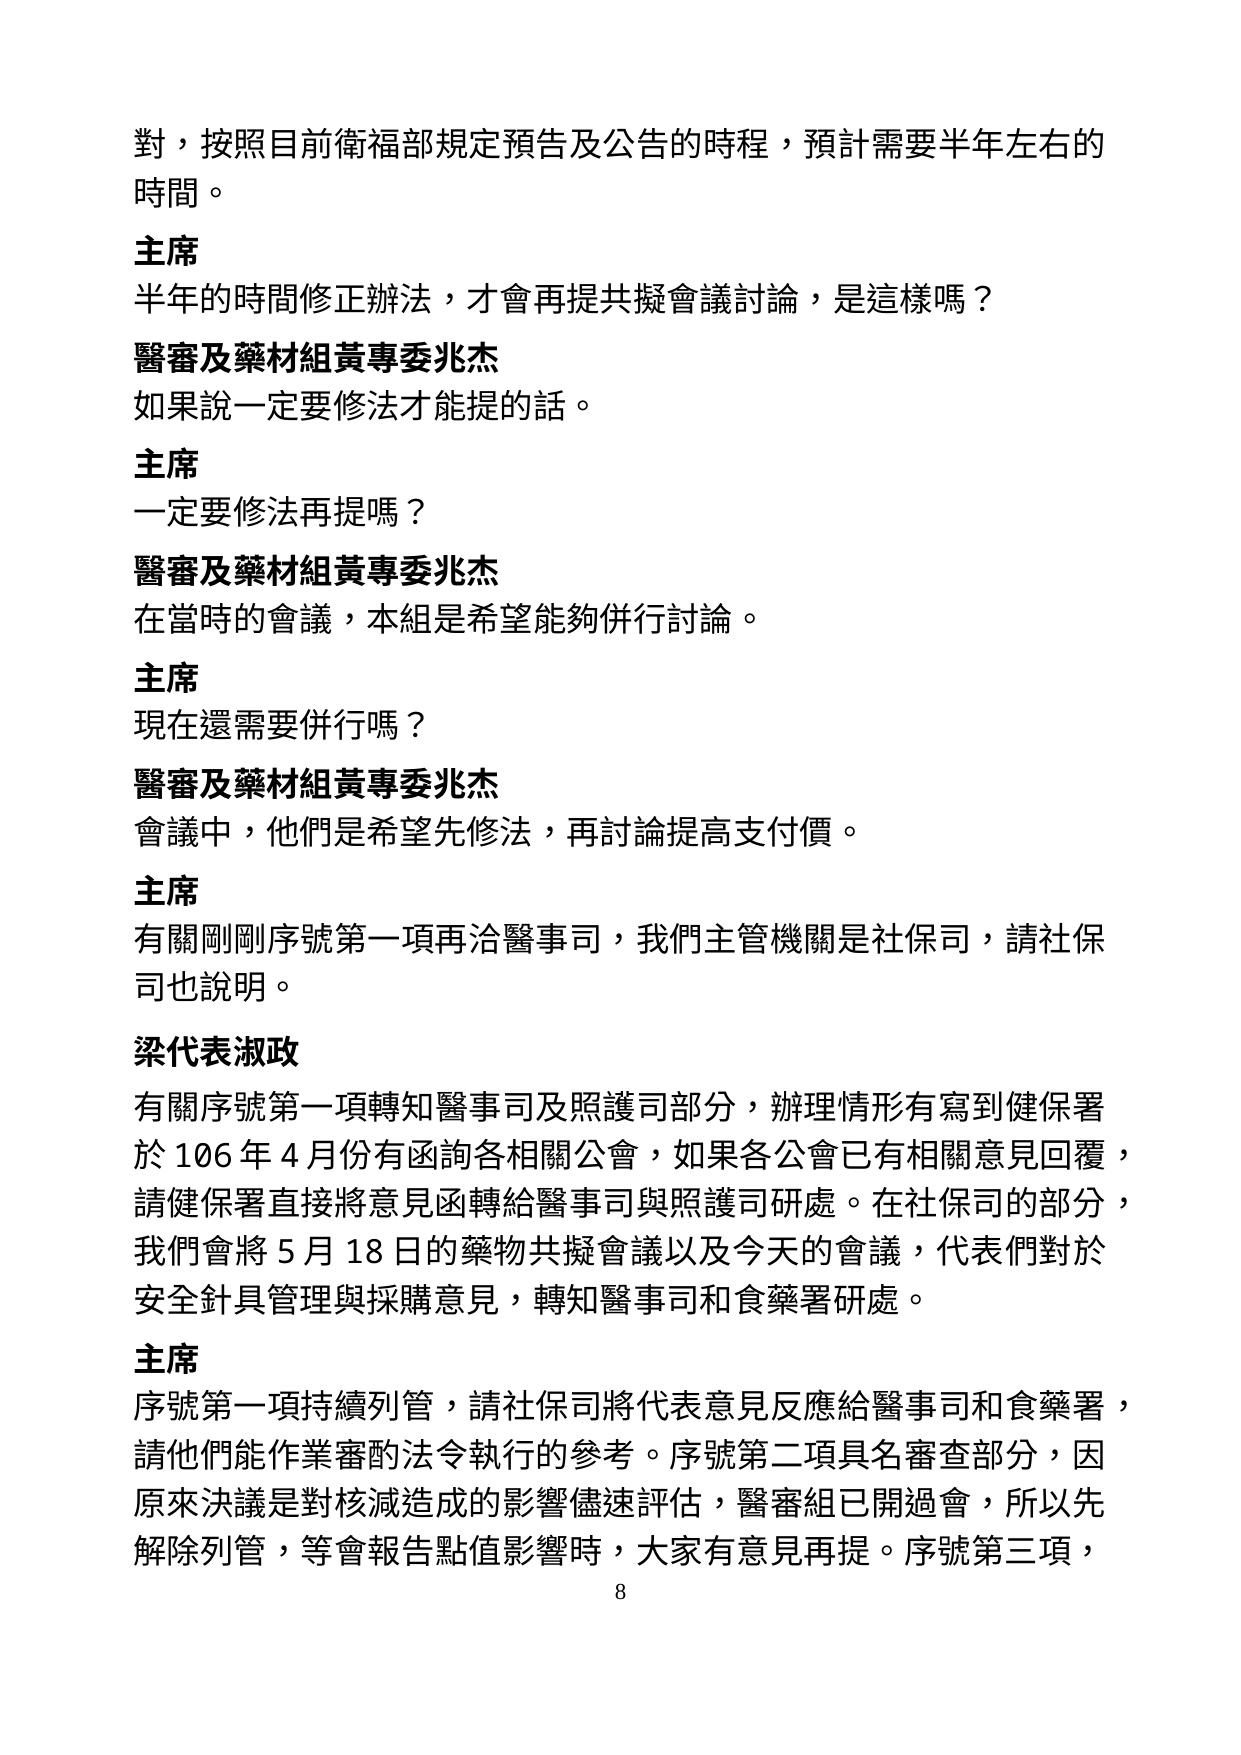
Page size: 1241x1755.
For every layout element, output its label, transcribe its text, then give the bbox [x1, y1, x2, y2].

text 如果說一定要修法才能提的話。 [133, 379, 1107, 428]
text 主席 [133, 866, 1107, 912]
text 主席 [133, 227, 1107, 273]
text 有關剛剛序號第一項再洽醫事司，我們主管機關是社保司，請社保司也說明。 [133, 912, 1107, 1009]
text 半年的時間修正辦法，才會再提共擬會議討論，是這樣嗎？ [133, 273, 1107, 321]
text 主席 [133, 1334, 1107, 1380]
text 會議中，他們是希望先修法，再討論提高支付價。 [133, 806, 1107, 854]
text 序號第一項持續列管，請社保司將代表意見反應給醫事司和食藥署，請他們能作業審酌法令執行的參考。序號第二項具名審查部分，因原來決議是對核減造成的影響儘速評估，醫審組已開過會，所以先解除列管，等會報告點值影響時，大家有意見再提。序號第三項，要先修辦法再提會討論，時間會比較久，所以持續列管。序號第四項的部分，原來建議是請將會議記錄副知醫事司參考，那確實已做到，所以解除列管。再來，序號第八項部分請醫管組說明。 [133, 1380, 1107, 1573]
text 醫審及藥材組黃專委兆杰 [133, 547, 1107, 593]
text 主席 [133, 440, 1107, 486]
text 對，按照目前衛福部規定預告及公告的時程，預計需要半年左右的時間。 [133, 118, 1107, 214]
text 一定要修法再提嗎？ [133, 486, 1107, 534]
text 有關序號第一項轉知醫事司及照護司部分，辦理情形有寫到健保署於106年4月份有函詢各相關公會，如果各公會已有相關意見回覆，請健保署直接將意見函轉給醫事司與照護司研處。在社保司的部分，我們會將5月18日的藥物共擬會議以及今天的會議，代表們對於安全針具管理與採購意見，轉知醫事司和食藥署研處。 [133, 1080, 1107, 1322]
text 梁代表淑政 [133, 1021, 1107, 1075]
text 主席 [133, 653, 1107, 699]
text 醫審及藥材組黃專委兆杰 [133, 334, 1107, 379]
text 醫審及藥材組黃專委兆杰 [133, 760, 1107, 806]
text 在當時的會議，本組是希望能夠併行討論。 [133, 593, 1107, 641]
text 現在還需要併行嗎？ [133, 699, 1107, 747]
